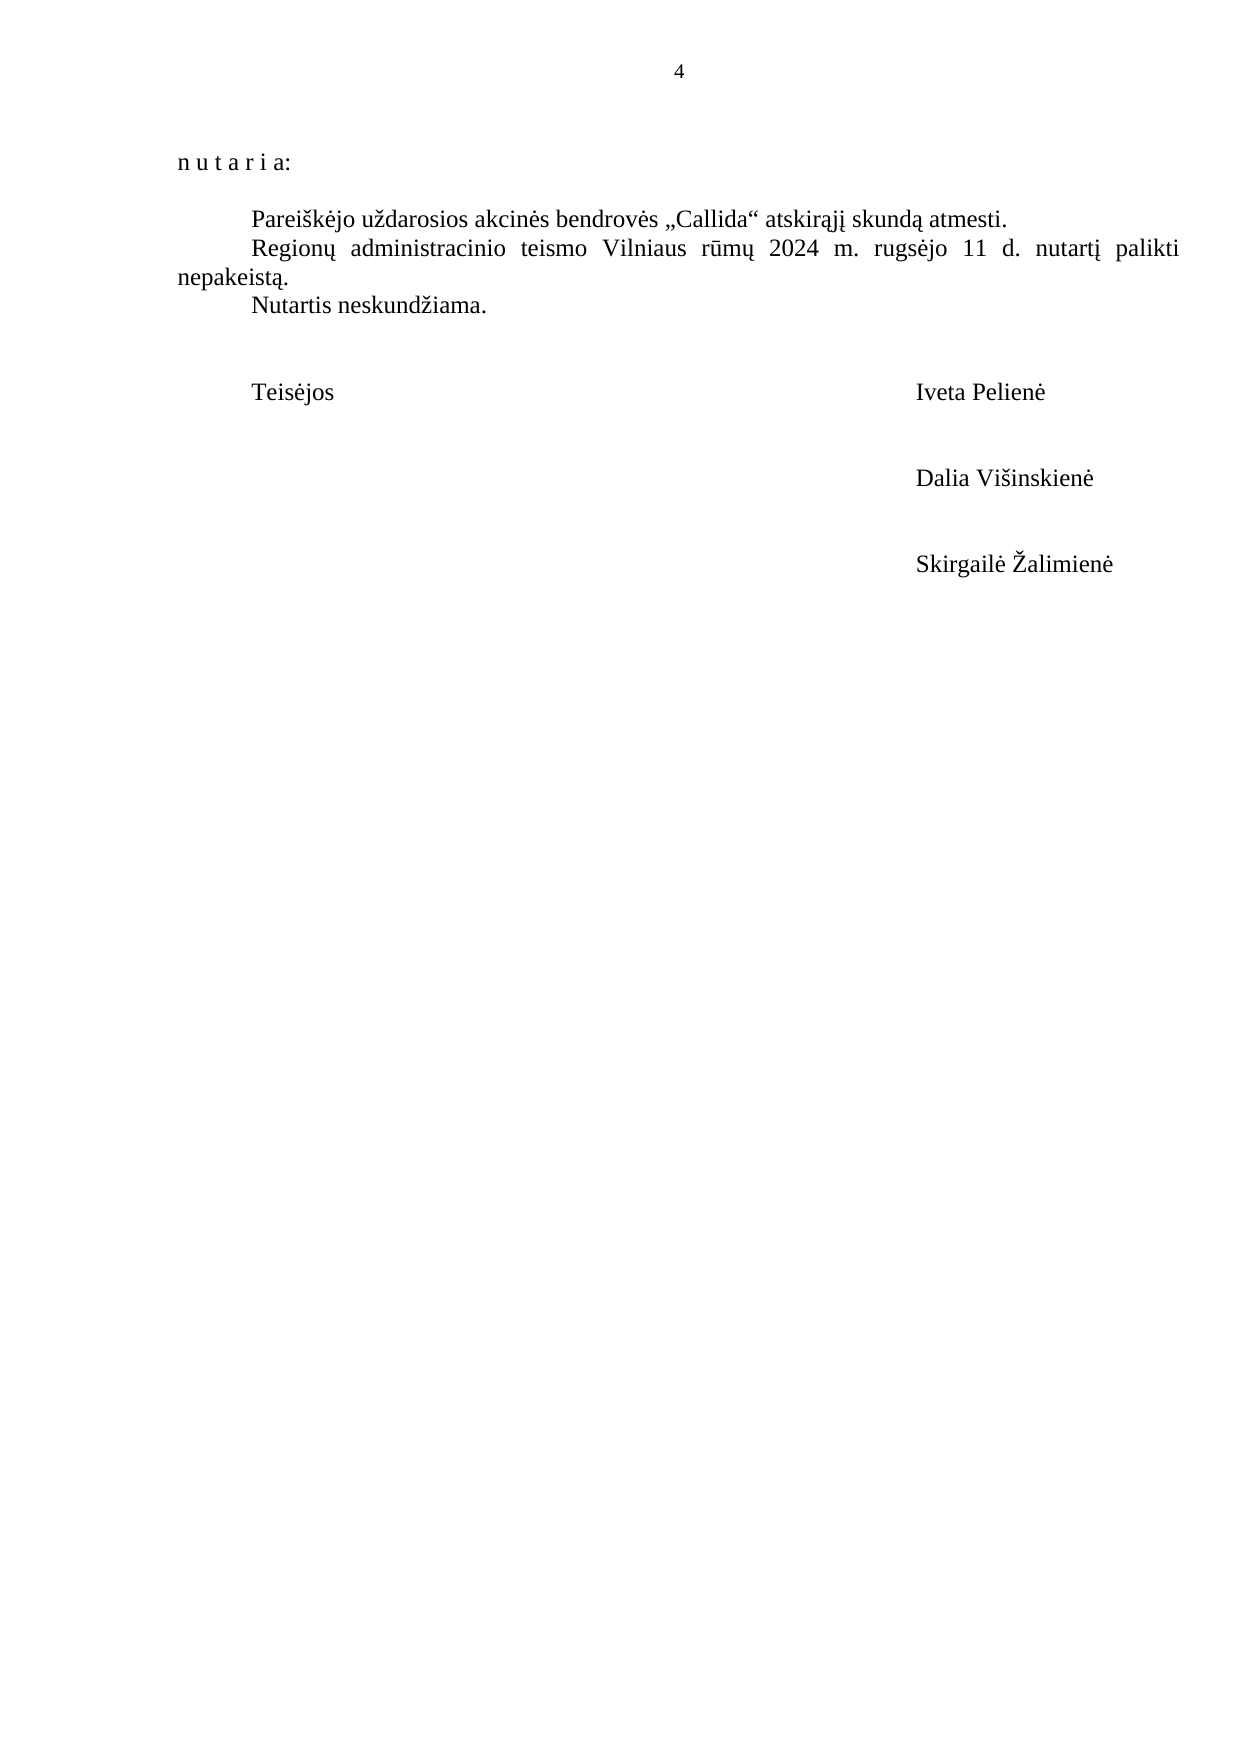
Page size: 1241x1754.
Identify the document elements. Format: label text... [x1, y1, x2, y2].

text Pareiškėjo uždarosios akcinės bendrovės „Callida“ atskirąjį skundą atmesti. [177, 204, 1181, 233]
text Regionų administracinio teismo Vilniaus rūmų 2024 m. rugsėjo 11 d. nutartį palikti nepakeistą. [177, 233, 1181, 291]
text nutaria: [177, 147, 1181, 176]
text Teisėjos Iveta Pelienė [177, 377, 1181, 406]
text Skirgailė Žalimienė [177, 549, 1181, 578]
text Dalia Višinskienė [177, 463, 1181, 492]
text Nutartis neskundžiama. [177, 291, 1181, 319]
